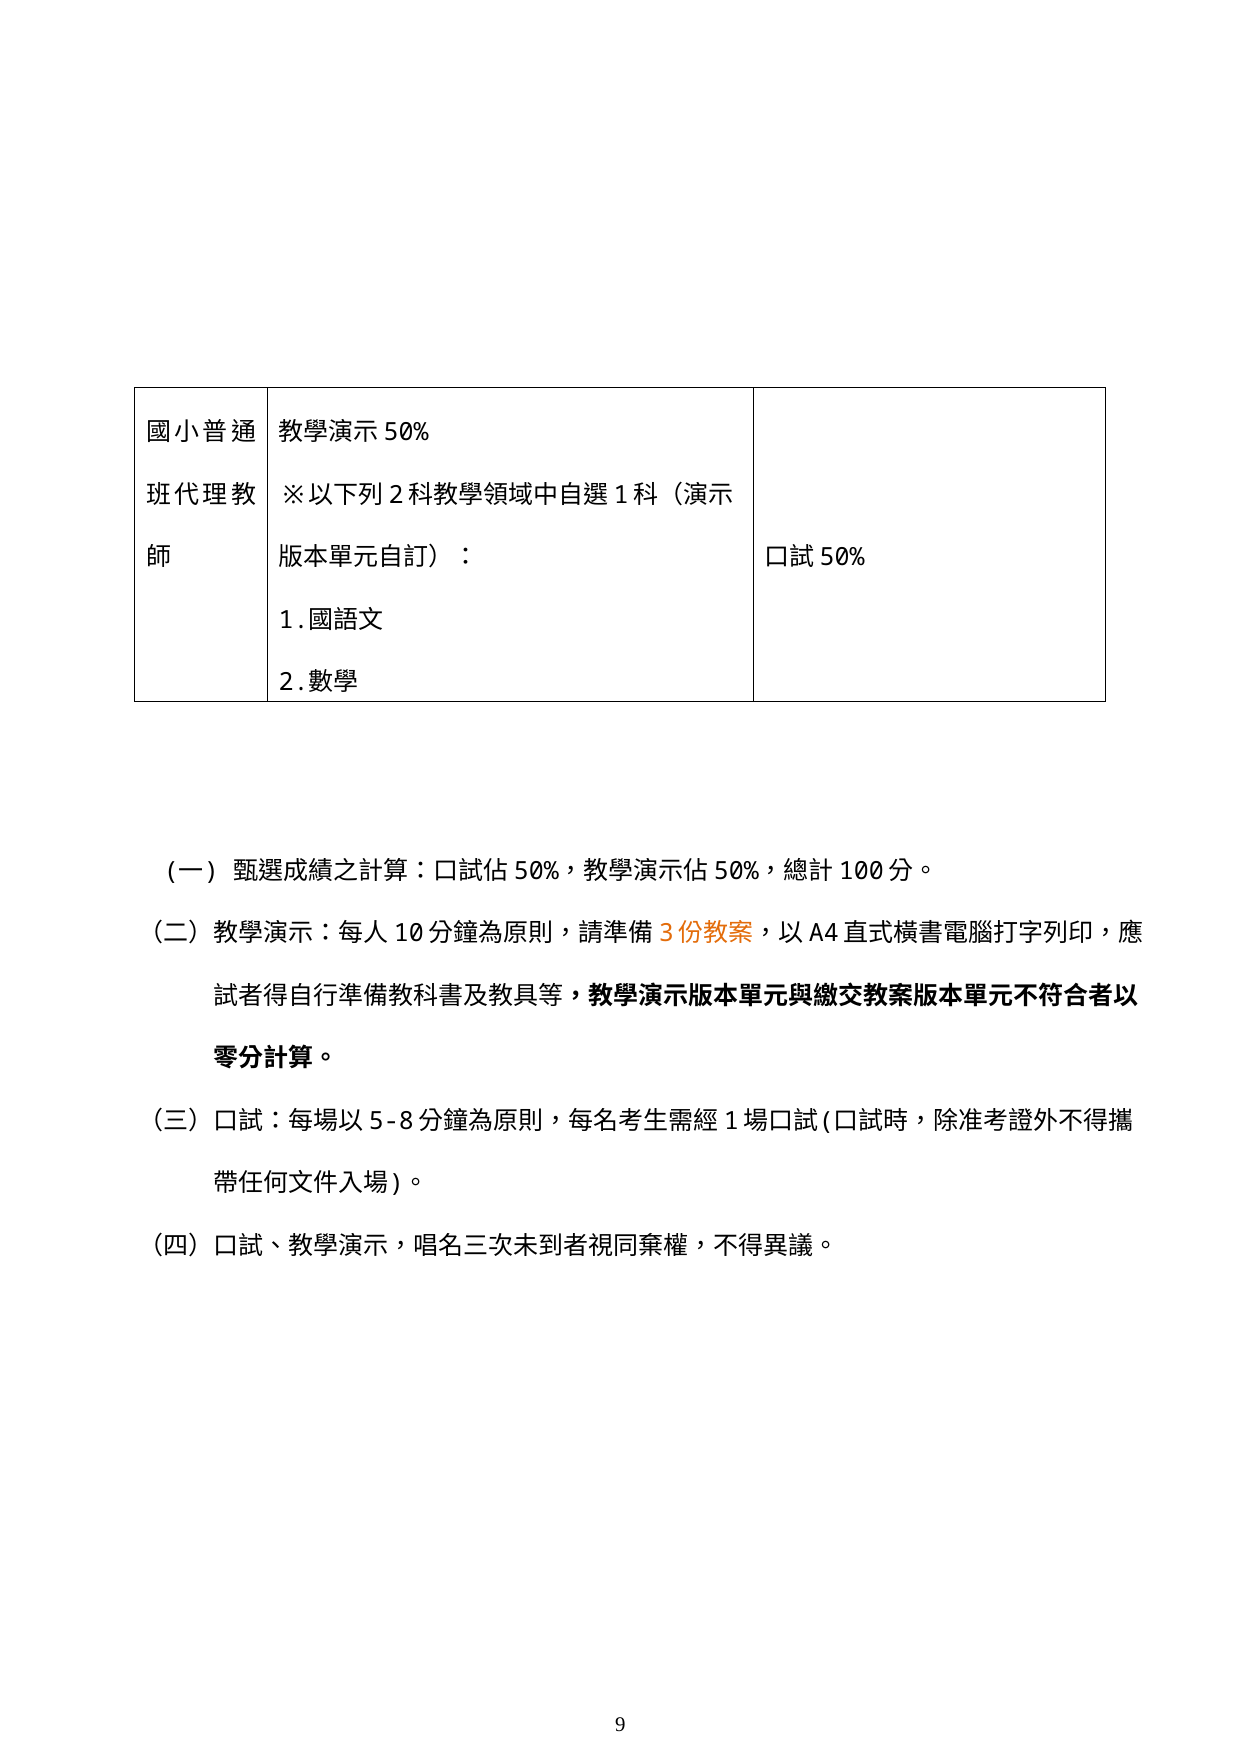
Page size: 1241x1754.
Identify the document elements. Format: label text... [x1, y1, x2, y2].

text （二）教學演示：每人10分鐘為原則，請準備3份教案，以A4直式橫書電腦打字列印，應試者得自行準備教科書及教具等，教學演示版本單元與繳交教案版本單元不符合者以零分計算。 [139, 889, 1152, 1077]
text （三）口試：每場以5-8分鐘為原則，每名考生需經1場口試(口試時，除准考證外不得攜帶任何文件入場)。 [139, 1077, 1152, 1202]
table_cell 教學演示50% ※以下列2科教學領域中自選1科（演示版本單元自訂）： 1.國語文 2.數學 [268, 388, 753, 701]
text (一) 甄選成績之計算：口試佔50%，教學演示佔50%，總計100分。 [89, 827, 1152, 889]
table_cell 國小普通班代理教師 [135, 388, 267, 701]
table_cell 口試50% [754, 388, 1105, 701]
text （四）口試、教學演示，唱名三次未到者視同棄權，不得異議。 [89, 1202, 1152, 1264]
